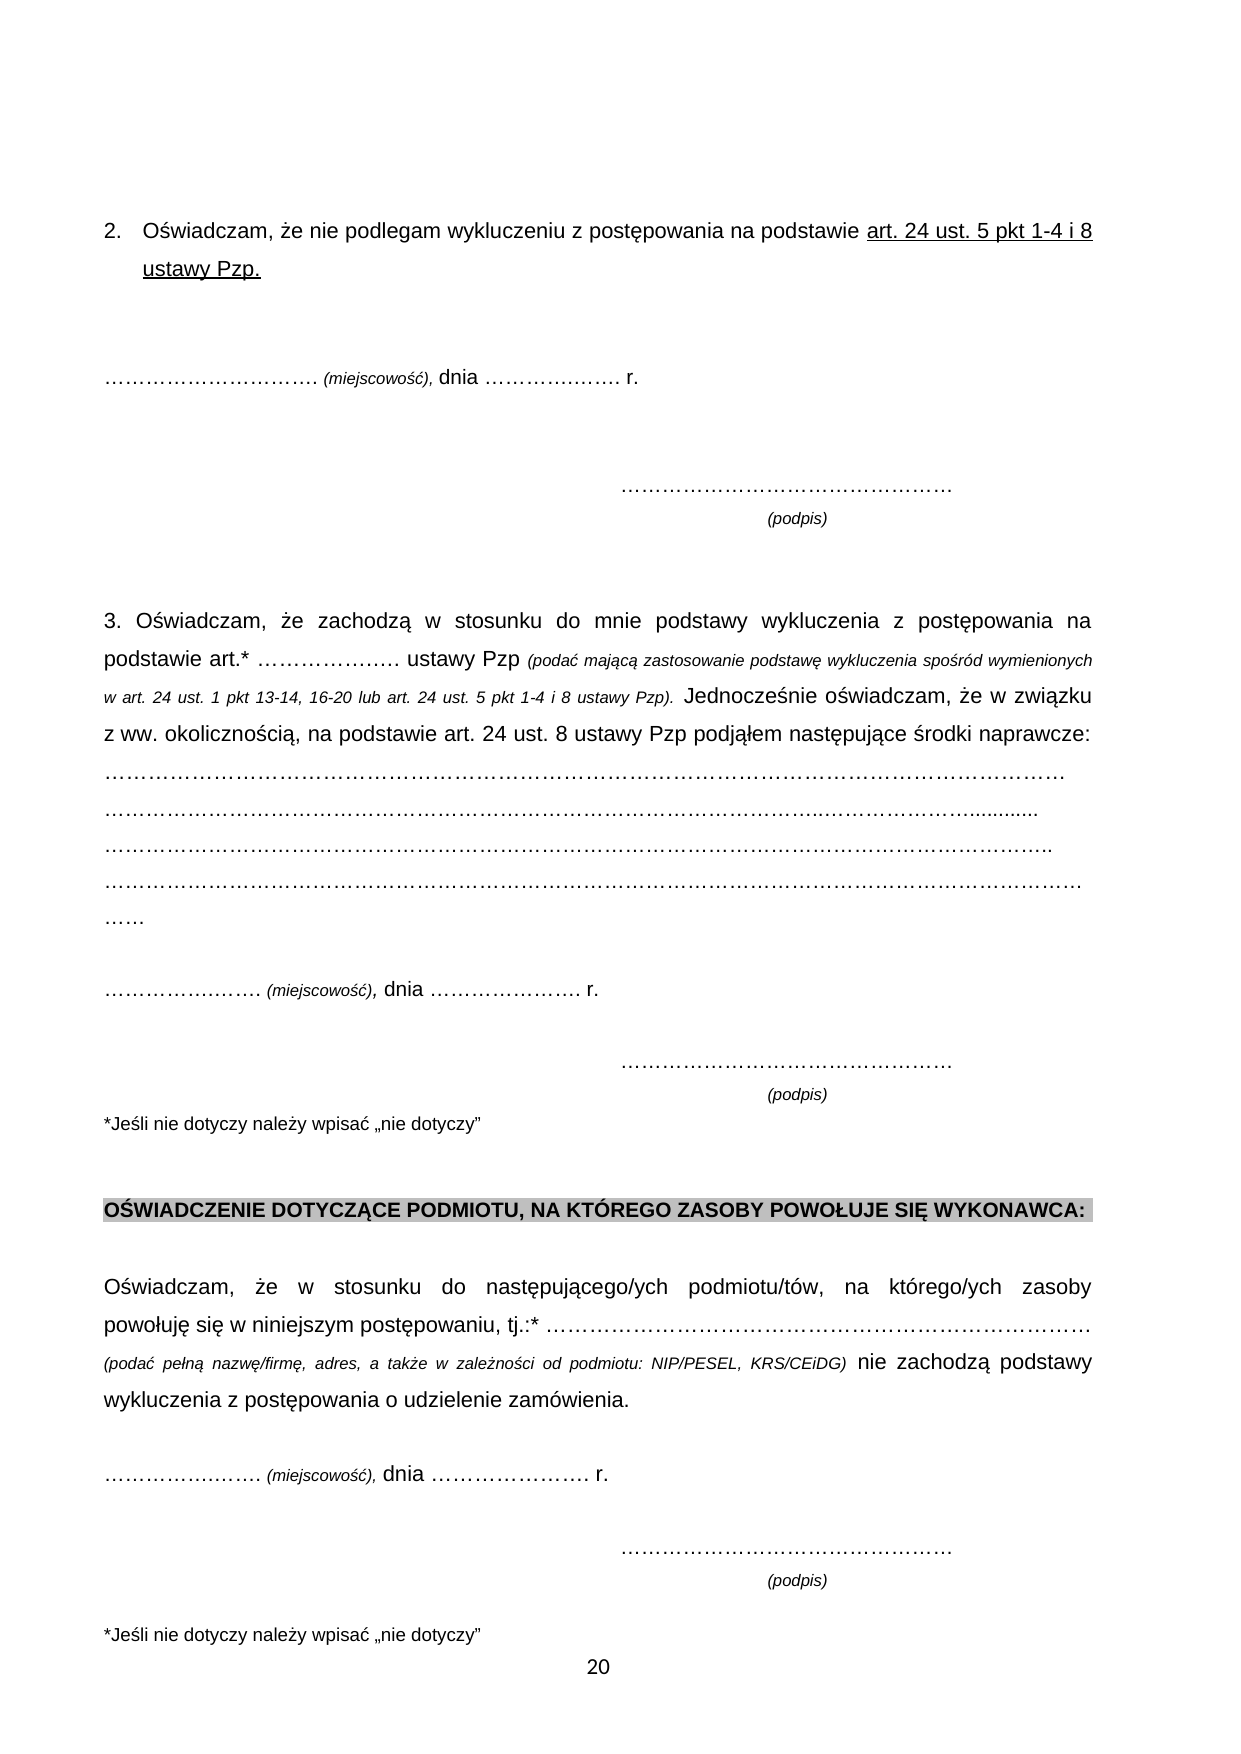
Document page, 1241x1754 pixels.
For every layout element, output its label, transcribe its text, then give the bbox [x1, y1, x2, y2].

text OŚWIADCZENIE DOTYCZĄCE PODMIOTU, NA KTÓREGO ZASOBY POWOŁUJE SIĘ WYKONAWCA: [103, 1198, 1093, 1222]
text ………………………………………… [103, 1534, 1093, 1558]
text ………………………………………… [103, 1048, 1093, 1072]
text …………….……. (miejscowość), dnia …………………. r. [103, 977, 1093, 1001]
list Oświadczam, że nie podlegam wykluczeniu z postępowania na podstawie art. 24 ust. 5 pkt 1-4 i 8 ustawy Pzp. [103, 218, 1093, 281]
text *Jeśli nie dotyczy należy wpisać „nie dotyczy” [103, 1113, 1093, 1135]
text (podpis) [693, 1571, 1093, 1590]
text …………………………………………………………………………………………..…………………............………………………………………………………………………………………………………………………..………………………………………………………………………………………………………………………………… [103, 797, 1093, 929]
text 3. Oświadczam, że zachodzą w stosunku do mnie podstawy wykluczenia z postępowania na podstawie art.* …………….…. ustawy Pzp (podać mającą zastosowanie podstawę wykluczenia spośród wymienionych w art. 24 ust. 1 pkt 13-14, 16-20 lub art. 24 ust. 5 pkt 1-4 i 8 ustawy Pzp). Jednocześnie oświadczam, że w związku z ww. okolicznością, na podstawie art. 24 ust. 8 ustawy Pzp podjąłem następujące środki naprawcze: …………………………………………………………………………………………………………………… [103, 608, 1093, 784]
text ………………………………………… [103, 473, 1093, 497]
text …………….……. (miejscowość), dnia …………………. r. [103, 1461, 1093, 1486]
text *Jeśli nie dotyczy należy wpisać „nie dotyczy” [103, 1599, 1093, 1646]
text (podpis) [693, 1084, 1093, 1103]
text …………………………. (miejscowość), dnia ………….……. r. [103, 365, 1093, 389]
text (podpis) [693, 509, 1093, 528]
text Oświadczam, że w stosunku do następującego/ych podmiotu/tów, na którego/ych zasoby powołuję się w niniejszym postępowaniu, tj.:* ………………………………………………………………… (podać pełną nazwę/firmę, adres, a także w zależności od podmiotu: NIP/PESEL, KRS/CEiDG) nie zachodzą podstawy wykluczenia z postępowania o udzielenie zamówienia. [103, 1274, 1093, 1412]
